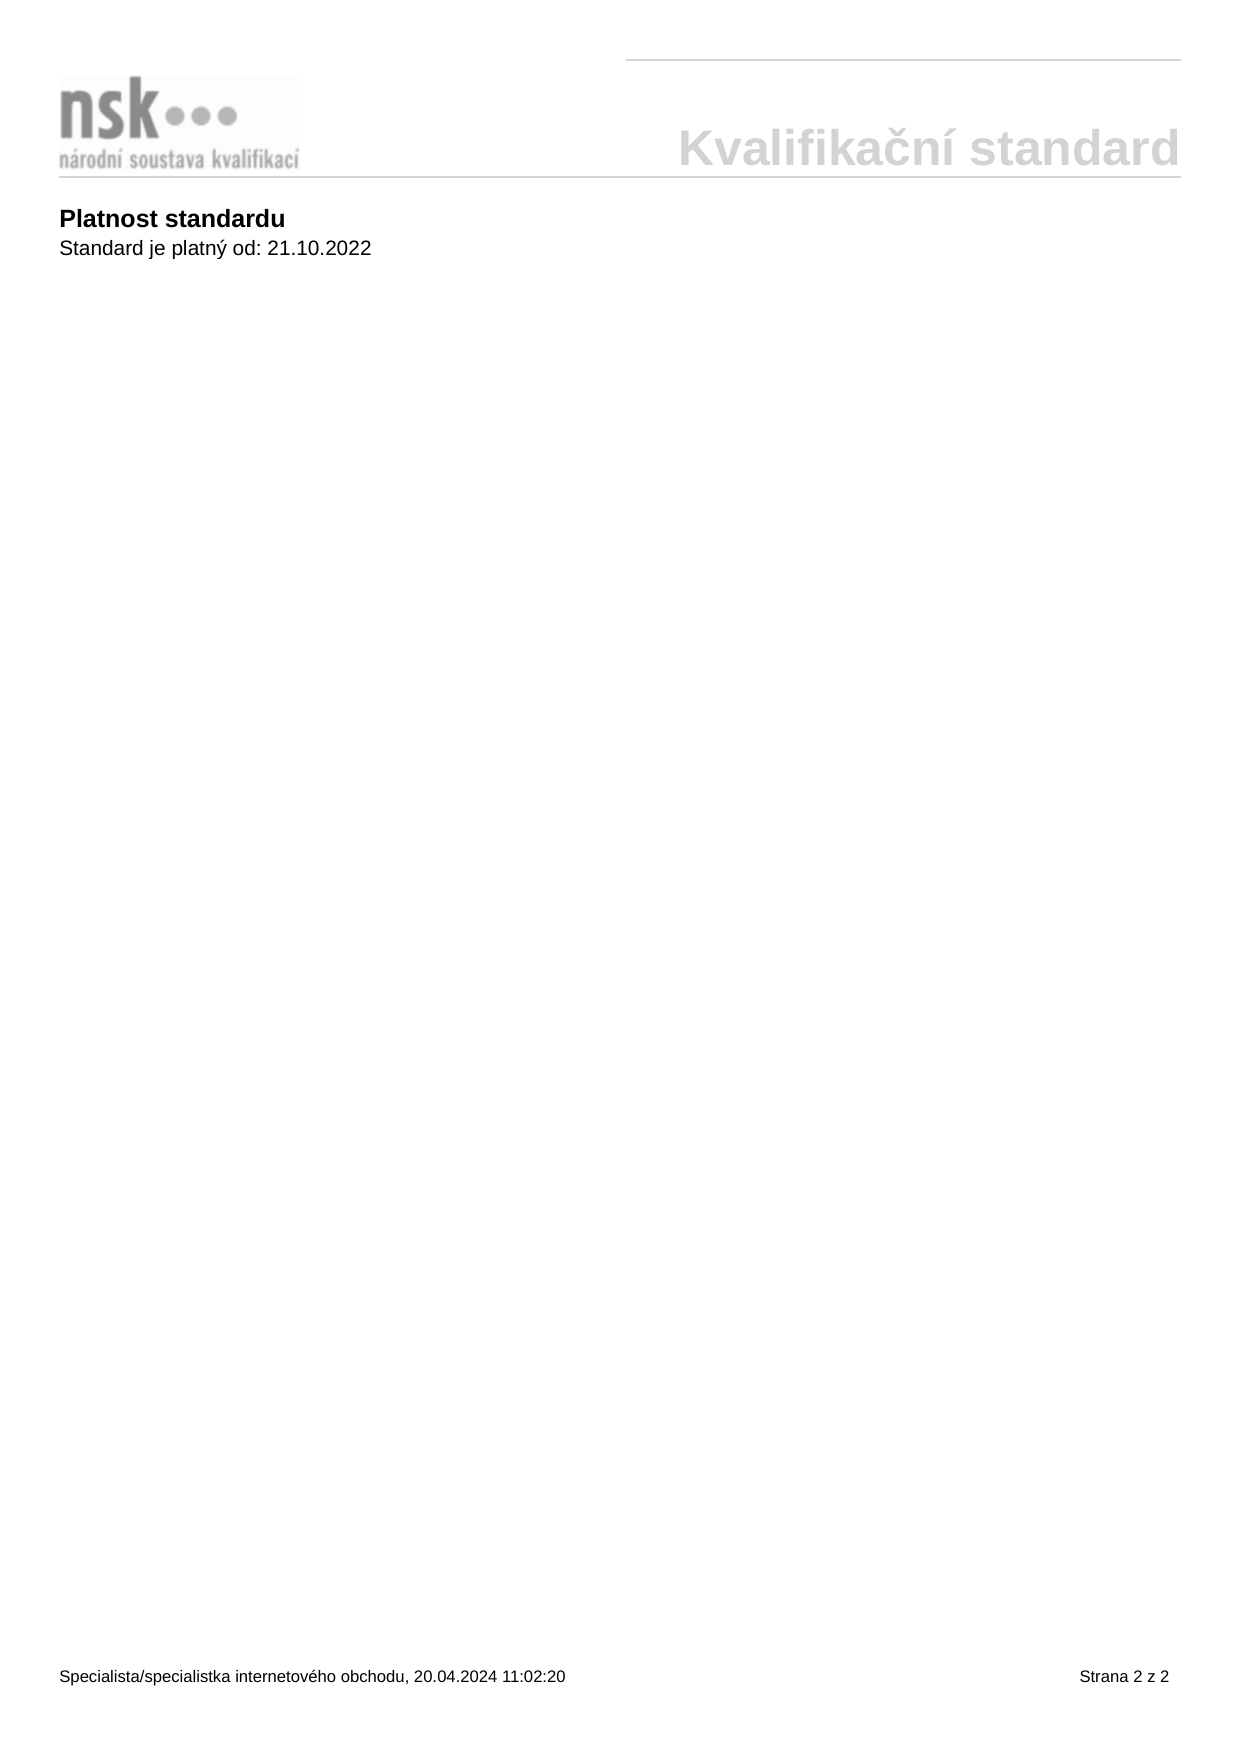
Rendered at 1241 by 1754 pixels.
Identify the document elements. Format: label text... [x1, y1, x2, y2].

table_cell [1093, 1409, 1169, 1658]
table_cell Strana 2 z 2 [862, 1658, 1169, 1694]
table_cell [484, 859, 620, 1159]
table_cell [59, 194, 483, 200]
table_cell [1093, 259, 1169, 559]
table_cell [862, 259, 1093, 559]
table_cell [862, 1159, 1093, 1409]
table_cell [484, 194, 620, 200]
table_cell [1169, 1159, 1181, 1409]
table_cell [1093, 559, 1169, 859]
table_cell [59, 859, 483, 1159]
table_cell [620, 1159, 626, 1409]
table_cell [626, 1159, 862, 1409]
table_cell Kvalifikační standard [626, 61, 1181, 176]
table_cell Standard je platný od: 21.10.2022 [59, 236, 1181, 259]
table_cell [1169, 259, 1181, 559]
table_cell [862, 559, 1093, 859]
table_cell [484, 1159, 620, 1409]
table_cell [626, 194, 862, 200]
table_cell [620, 559, 626, 859]
table_cell Platnost standardu [59, 200, 1181, 236]
table_cell [1169, 559, 1181, 859]
table_cell [626, 1409, 862, 1658]
table_cell [1169, 1409, 1181, 1658]
table_cell [620, 859, 626, 1159]
table_cell Specialista/specialistka internetového obchodu, 20.04.2024 11:02:20 [59, 1658, 862, 1694]
table_cell [620, 1409, 626, 1658]
table_cell [59, 1159, 483, 1409]
table_cell [862, 194, 1093, 200]
table_cell [59, 1409, 483, 1658]
table_cell [484, 559, 620, 859]
table_cell [1093, 194, 1169, 200]
table_cell [621, 59, 626, 170]
table_cell [1169, 1658, 1181, 1694]
table_cell [626, 859, 862, 1159]
table_cell [620, 259, 626, 559]
table_cell [484, 1409, 620, 1658]
table_cell [59, 559, 483, 859]
picture [58, 59, 621, 171]
table_cell [1093, 859, 1169, 1159]
table_cell [1169, 194, 1181, 200]
table_cell [1093, 1159, 1169, 1409]
table_cell [1169, 859, 1181, 1159]
table_cell [626, 559, 862, 859]
table_cell [862, 859, 1093, 1159]
table_cell [862, 1409, 1093, 1658]
table_cell [59, 178, 1181, 194]
table_cell [484, 259, 620, 559]
table_cell [59, 259, 483, 559]
table_cell [484, 171, 620, 176]
table_cell [626, 259, 862, 559]
table_cell [59, 171, 483, 176]
